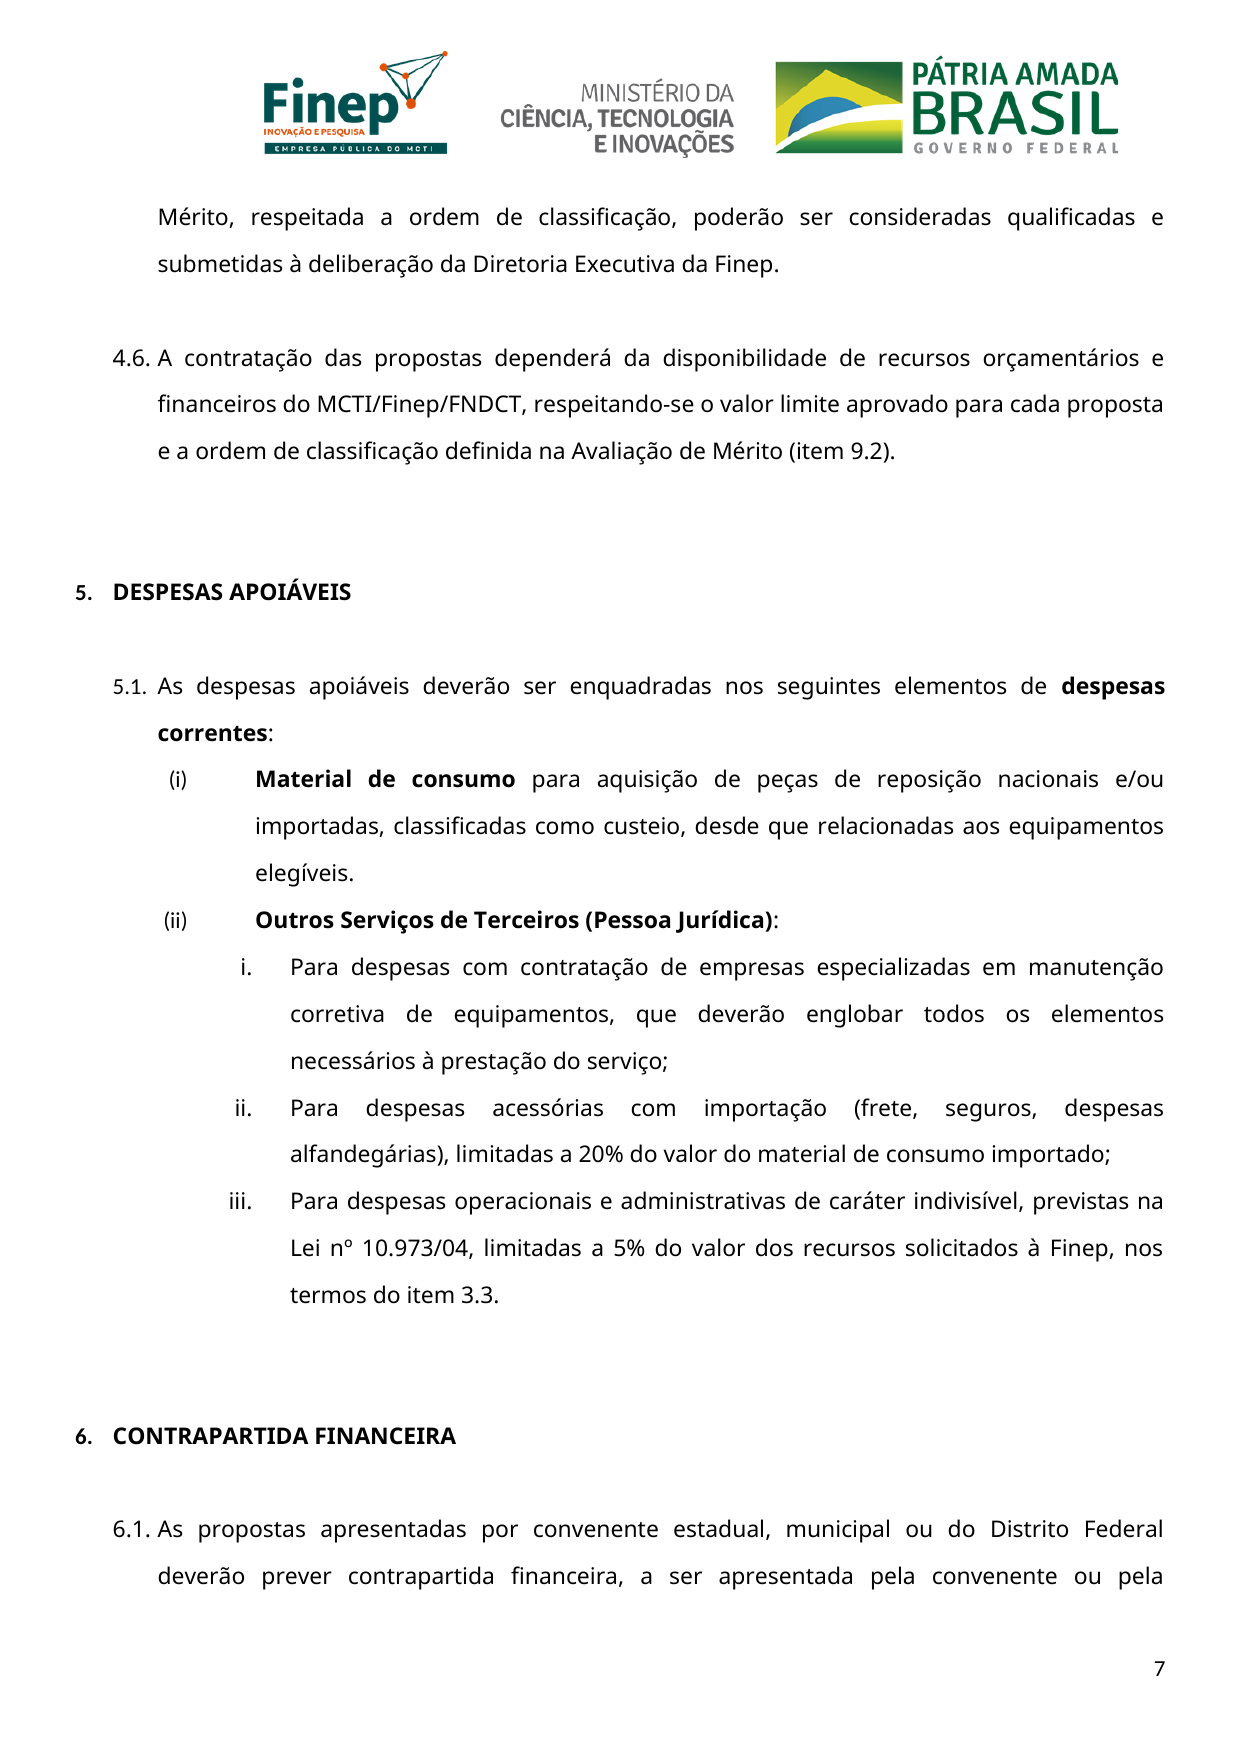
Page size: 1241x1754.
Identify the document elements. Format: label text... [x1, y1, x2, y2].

list Para despesas operacionais e administrativas de caráter indivisível, previstas na Lei nº 10.973/04, limitadas a 5% do valor dos recursos solicitados à Finep, nos termos do item 3.3. [252, 1185, 1165, 1310]
list Outros Serviços de Terceiros (Pessoa Jurídica): [187, 904, 1165, 935]
list CONTRAPARTIDA FINANCEIRA [75, 1419, 1165, 1451]
list Material de consumo para aquisição de peças de reposição nacionais e/ou importadas, classificadas como custeio, desde que relacionadas aos equipamentos elegíveis. [187, 763, 1165, 888]
list DESPESAS APOIÁVEIS [75, 576, 1165, 607]
list A contratação das propostas dependerá da disponibilidade de recursos orçamentários e financeiros do MCTI/Finep/FNDCT, respeitando-se o valor limite aprovado para cada proposta e a ordem de classificação definida na Avaliação de Mérito (item 9.2). [112, 341, 1165, 466]
list Mérito, respeitada a ordem de classificação, poderão ser consideradas qualificadas e submetidas à deliberação da Diretoria Executiva da Finep. [112, 201, 1165, 279]
list As propostas apresentadas por convenente estadual, municipal ou do Distrito Federal deverão prever contrapartida financeira, a ser apresentada pela convenente ou pela [112, 1513, 1165, 1591]
list As despesas apoiáveis deverão ser enquadradas nos seguintes elementos de despesas correntes: [112, 669, 1165, 748]
list Para despesas com contratação de empresas especializadas em manutenção corretiva de equipamentos, que deverão englobar todos os elementos necessários à prestação do serviço; [252, 951, 1165, 1076]
list Para despesas acessórias com importação (frete, seguros, despesas alfandegárias), limitadas a 20% do valor do material de consumo importado; [252, 1091, 1165, 1169]
